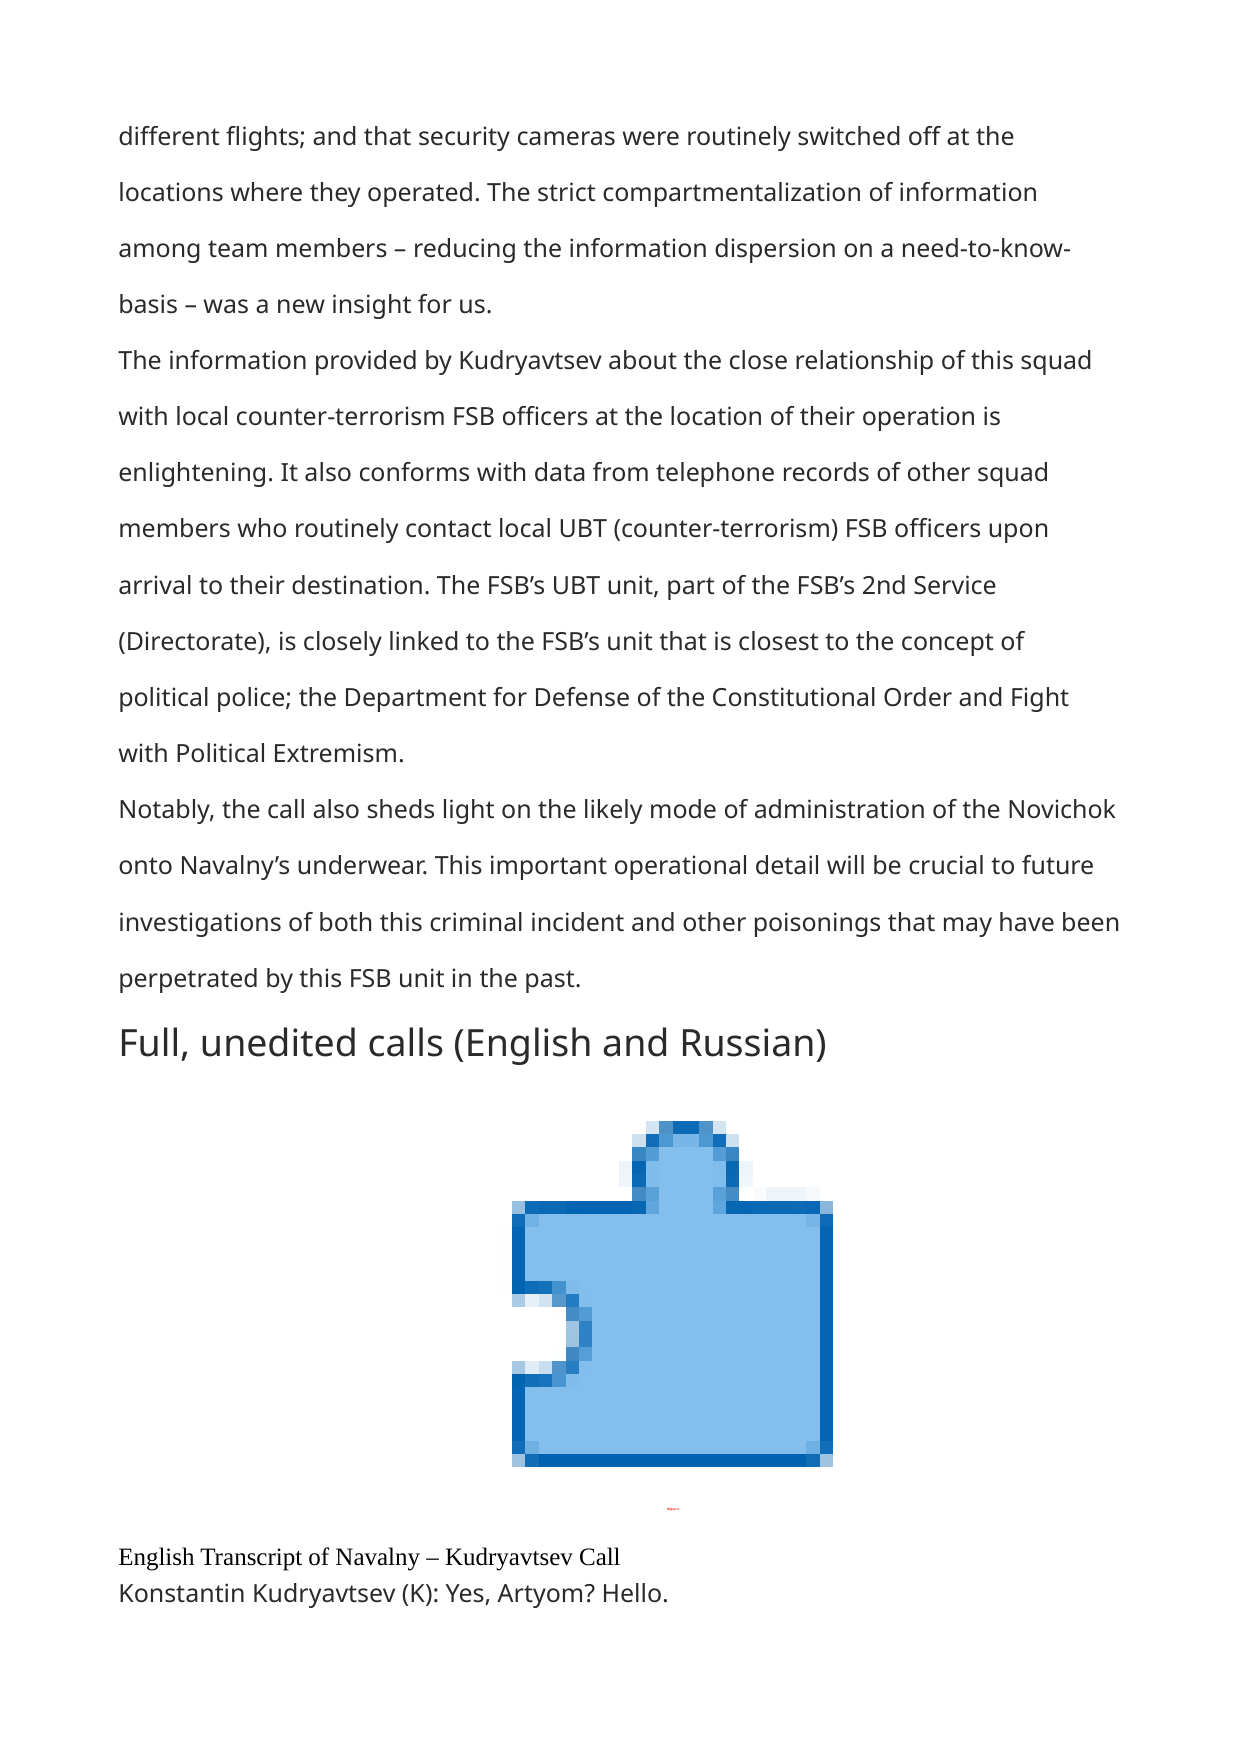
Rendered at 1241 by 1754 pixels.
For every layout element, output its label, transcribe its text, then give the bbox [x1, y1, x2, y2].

text Konstantin Kudryavtsev (K): Yes, Artyom? Hello. [118, 1575, 1122, 1609]
text English Transcript of Navalny – Kudryavtsev Call [118, 1542, 1122, 1571]
subtitle Full, unedited calls (English and Russian) [118, 1016, 1122, 1067]
text The information provided by Kudryavtsev about the close relationship of this squad with local counter-terrorism FSB officers at the location of their operation is enlightening. It also conforms with data from telephone records of other squad members who routinely contact local UBT (counter-terrorism) FSB officers upon arrival to their destination. The FSB’s UBT unit, part of the FSB’s 2nd Service (Directorate), is closely linked to the FSB’s unit that is closest to the concept of political police; the Department for Defense of the Constitutional Order and Fight with Political Extremism. [118, 343, 1122, 770]
text different flights; and that security cameras were routinely switched off at the locations where they operated. The strict compartmentalization of information among team members – reducing the information dispersion on a need-to-know-basis – was a new insight for us. [118, 118, 1122, 321]
text Notably, the call also sheds light on the likely mode of administration of the Novichok onto Navalny’s underwear. This important operational detail will be crucial to future investigations of both this criminal incident and other poisonings that may have been perpetrated by this FSB unit in the past. [118, 792, 1122, 994]
